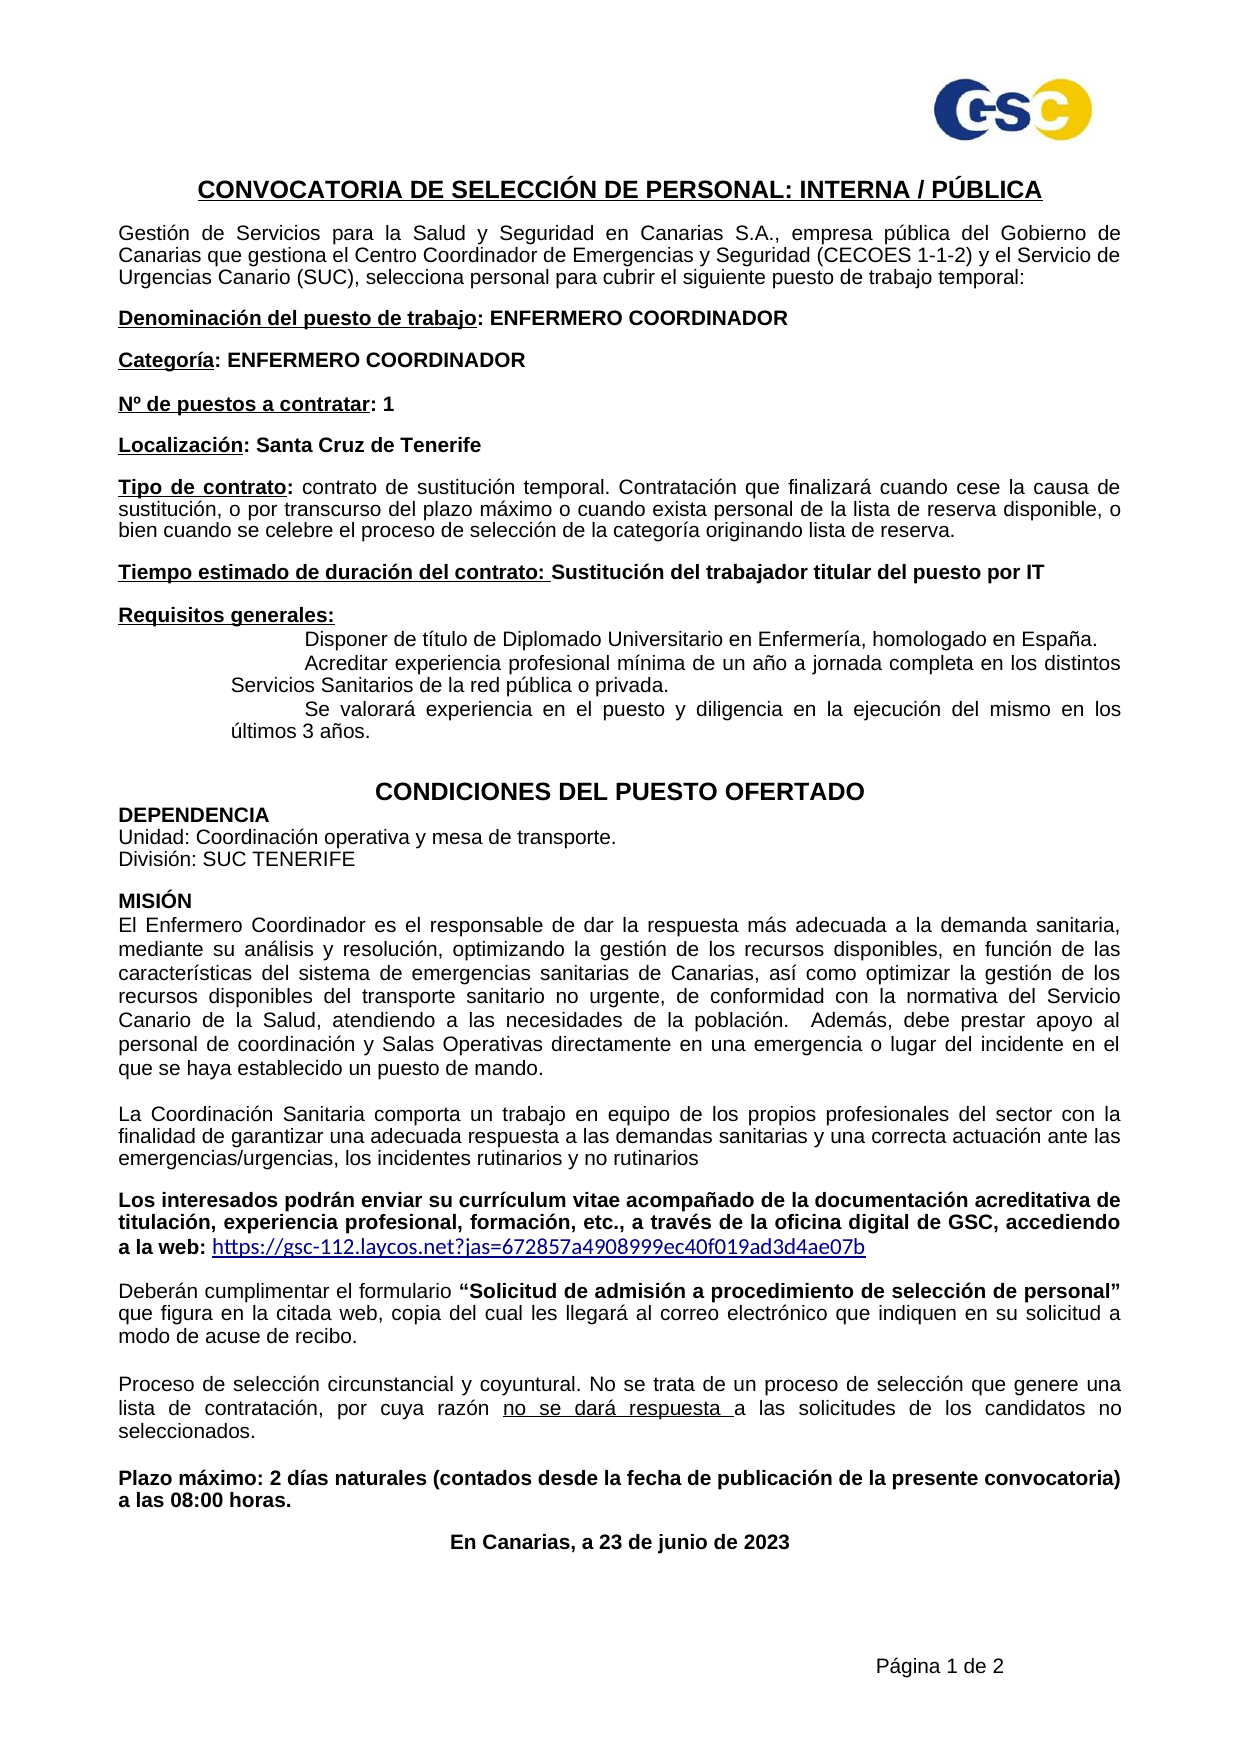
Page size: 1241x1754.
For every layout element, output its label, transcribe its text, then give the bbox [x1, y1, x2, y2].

list Se valorará experiencia en el puesto y diligencia en la ejecución del mismo en los últimos 3 años. [231, 697, 1122, 743]
text Los interesados podrán enviar su currículum vitae acompañado de la documentación acreditativa de titulación, experiencia profesional, formación, etc., a través de la oficina digital de GSC, accediendo a la web: https://gsc-112.laycos.net?jas=672857a4908999ec40f019ad3d4ae07b [118, 1189, 1122, 1260]
text Requisitos generales: [118, 606, 1122, 627]
text Plazo máximo: 2 días naturales (contados desde la fecha de publicación de la presente convocatoria) a las 08:00 horas. [118, 1467, 1122, 1512]
text El Enfermero Coordinador es el responsable de dar la respuesta más adecuada a la demanda sanitaria, mediante su análisis y resolución, optimizando la gestión de los recursos disponibles, en función de las características del sistema de emergencias sanitarias de Canarias, así como optimizar la gestión de los recursos disponibles del transporte sanitario no urgente, de conformidad con la normativa del Servicio Canario de la Salud, atendiendo a las necesidades de la población. Además, debe prestar apoyo al personal de coordinación y Salas Operativas directamente en una emergencia o lugar del incidente en el que se haya establecido un puesto de mando. [118, 912, 1122, 1080]
text Categoría: ENFERMERO COORDINADOR [118, 350, 1122, 372]
text Localización: Santa Cruz de Tenerife [118, 435, 1122, 457]
text Tipo de contrato: contrato de sustitución temporal. Contratación que finalizará cuando cese la causa de sustitución, o por transcurso del plazo máximo o cuando exista personal de la lista de reserva disponible, o bien cuando se celebre el proceso de selección de la categoría originando lista de reserva. [118, 477, 1122, 542]
list Acreditar experiencia profesional mínima de un año a jornada completa en los distintos Servicios Sanitarios de la red pública o privada. [231, 651, 1122, 697]
text CONDICIONES DEL PUESTO OFERTADO [118, 779, 1122, 806]
list Disponer de título de Diplomado Universitario en Enfermería, homologado en España. [231, 627, 1122, 651]
text Deberán cumplimentar el formulario “Solicitud de admisión a procedimiento de selección de personal” que figura en la citada web, copia del cual les llegará al correo electrónico que indiquen en su solicitud a modo de acuse de recibo. [118, 1281, 1122, 1347]
text Unidad: Coordinación operativa y mesa de transporte. [118, 827, 1122, 849]
text En Canarias, a 23 de junio de 2023 [118, 1532, 1122, 1554]
text MISIÓN [118, 891, 1122, 912]
text Denominación del puesto de trabajo: ENFERMERO COORDINADOR [118, 308, 1122, 330]
text División: SUC TENERIFE [118, 849, 1122, 871]
text CONVOCATORIA DE SELECCIÓN DE PERSONAL: INTERNA / PÚBLICA [118, 177, 1122, 203]
text Proceso de selección circunstancial y coyuntural. No se trata de un proceso de selección que genere una lista de contratación, por cuya razón no se dará respuesta a las solicitudes de los candidatos no seleccionados. [118, 1371, 1122, 1443]
text Gestión de Servicios para la Salud y Seguridad en Canarias S.A., empresa pública del Gobierno de Canarias que gestiona el Centro Coordinador de Emergencias y Seguridad (CECOES 1-1-2) y el Servicio de Urgencias Canario (SUC), selecciona personal para cubrir el siguiente puesto de trabajo temporal: [118, 223, 1122, 289]
text La Coordinación Sanitaria comporta un trabajo en equipo de los propios profesionales del sector con la finalidad de garantizar una adecuada respuesta a las demandas sanitarias y una correcta actuación ante las emergencias/urgencias, los incidentes rutinarios y no rutinarios [118, 1104, 1122, 1169]
text DEPENDENCIA [118, 806, 1122, 827]
text Nº de puestos a contratar: 1 [118, 393, 1122, 415]
text Tiempo estimado de duración del contrato: Sustitución del trabajador titular del puesto por IT [118, 562, 1122, 584]
